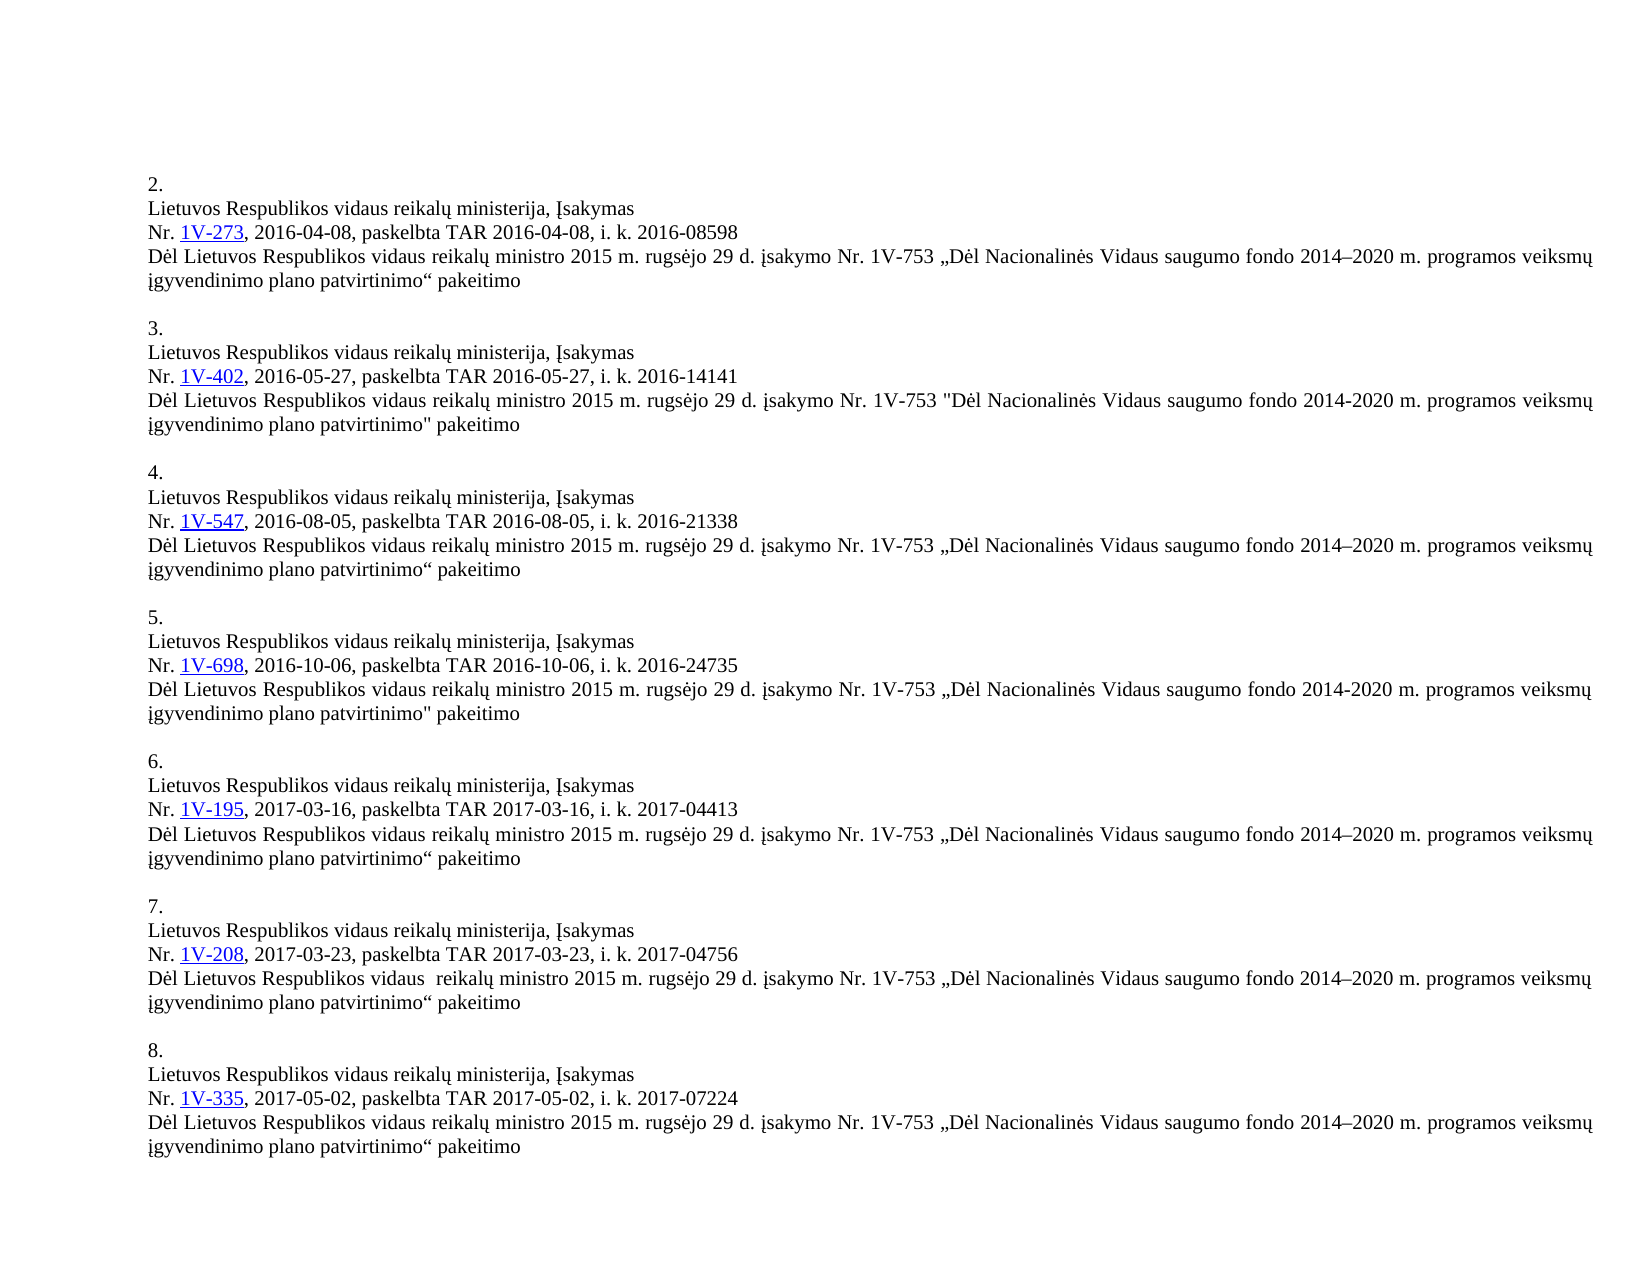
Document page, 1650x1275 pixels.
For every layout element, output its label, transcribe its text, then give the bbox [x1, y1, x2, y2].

text Nr. 1V-195, 2017-03-16, paskelbta TAR 2017-03-16, i. k. 2017-04413 [148, 797, 1595, 821]
text Lietuvos Respublikos vidaus reikalų ministerija, Įsakymas [148, 629, 1595, 653]
text 6. [148, 749, 1595, 773]
text Dėl Lietuvos Respublikos vidaus reikalų ministro 2015 m. rugsėjo 29 d. įsakymo Nr. 1V-753 „Dėl Nacionalinės Vidaus saugumo fondo 2014-2020 m. programos veiksmų įgyvendinimo plano patvirtinimo" pakeitimo [148, 677, 1595, 725]
text Nr. 1V-698, 2016-10-06, paskelbta TAR 2016-10-06, i. k. 2016-24735 [148, 653, 1595, 677]
text Nr. 1V-273, 2016-04-08, paskelbta TAR 2016-04-08, i. k. 2016-08598 [148, 220, 1595, 244]
text 8. [148, 1038, 1595, 1062]
text Nr. 1V-547, 2016-08-05, paskelbta TAR 2016-08-05, i. k. 2016-21338 [148, 509, 1595, 533]
text Lietuvos Respublikos vidaus reikalų ministerija, Įsakymas [148, 196, 1595, 220]
text Nr. 1V-335, 2017-05-02, paskelbta TAR 2017-05-02, i. k. 2017-07224 [148, 1086, 1595, 1110]
text Dėl Lietuvos Respublikos vidaus reikalų ministro 2015 m. rugsėjo 29 d. įsakymo Nr. 1V-753 „Dėl Nacionalinės Vidaus saugumo fondo 2014–2020 m. programos veiksmų įgyvendinimo plano patvirtinimo“ pakeitimo [148, 966, 1595, 1014]
text 2. [148, 172, 1595, 196]
text Lietuvos Respublikos vidaus reikalų ministerija, Įsakymas [148, 918, 1595, 942]
text Lietuvos Respublikos vidaus reikalų ministerija, Įsakymas [148, 773, 1595, 797]
text Lietuvos Respublikos vidaus reikalų ministerija, Įsakymas [148, 340, 1595, 364]
text Dėl Lietuvos Respublikos vidaus reikalų ministro 2015 m. rugsėjo 29 d. įsakymo Nr. 1V-753 „Dėl Nacionalinės Vidaus saugumo fondo 2014–2020 m. programos veiksmų įgyvendinimo plano patvirtinimo“ pakeitimo [148, 244, 1595, 292]
text Dėl Lietuvos Respublikos vidaus reikalų ministro 2015 m. rugsėjo 29 d. įsakymo Nr. 1V-753 "Dėl Nacionalinės Vidaus saugumo fondo 2014-2020 m. programos veiksmų įgyvendinimo plano patvirtinimo" pakeitimo [148, 388, 1595, 436]
text Lietuvos Respublikos vidaus reikalų ministerija, Įsakymas [148, 484, 1595, 509]
text Nr. 1V-208, 2017-03-23, paskelbta TAR 2017-03-23, i. k. 2017-04756 [148, 942, 1595, 966]
text Nr. 1V-402, 2016-05-27, paskelbta TAR 2016-05-27, i. k. 2016-14141 [148, 364, 1595, 388]
text 4. [148, 461, 1595, 484]
text 5. [148, 605, 1595, 629]
text Dėl Lietuvos Respublikos vidaus reikalų ministro 2015 m. rugsėjo 29 d. įsakymo Nr. 1V-753 „Dėl Nacionalinės Vidaus saugumo fondo 2014–2020 m. programos veiksmų įgyvendinimo plano patvirtinimo“ pakeitimo [148, 821, 1595, 869]
text Lietuvos Respublikos vidaus reikalų ministerija, Įsakymas [148, 1062, 1595, 1086]
text Dėl Lietuvos Respublikos vidaus reikalų ministro 2015 m. rugsėjo 29 d. įsakymo Nr. 1V-753 „Dėl Nacionalinės Vidaus saugumo fondo 2014–2020 m. programos veiksmų įgyvendinimo plano patvirtinimo“ pakeitimo [148, 533, 1595, 581]
text 7. [148, 894, 1595, 918]
text Dėl Lietuvos Respublikos vidaus reikalų ministro 2015 m. rugsėjo 29 d. įsakymo Nr. 1V-753 „Dėl Nacionalinės Vidaus saugumo fondo 2014–2020 m. programos veiksmų įgyvendinimo plano patvirtinimo“ pakeitimo [148, 1110, 1595, 1158]
text 3. [148, 316, 1595, 340]
